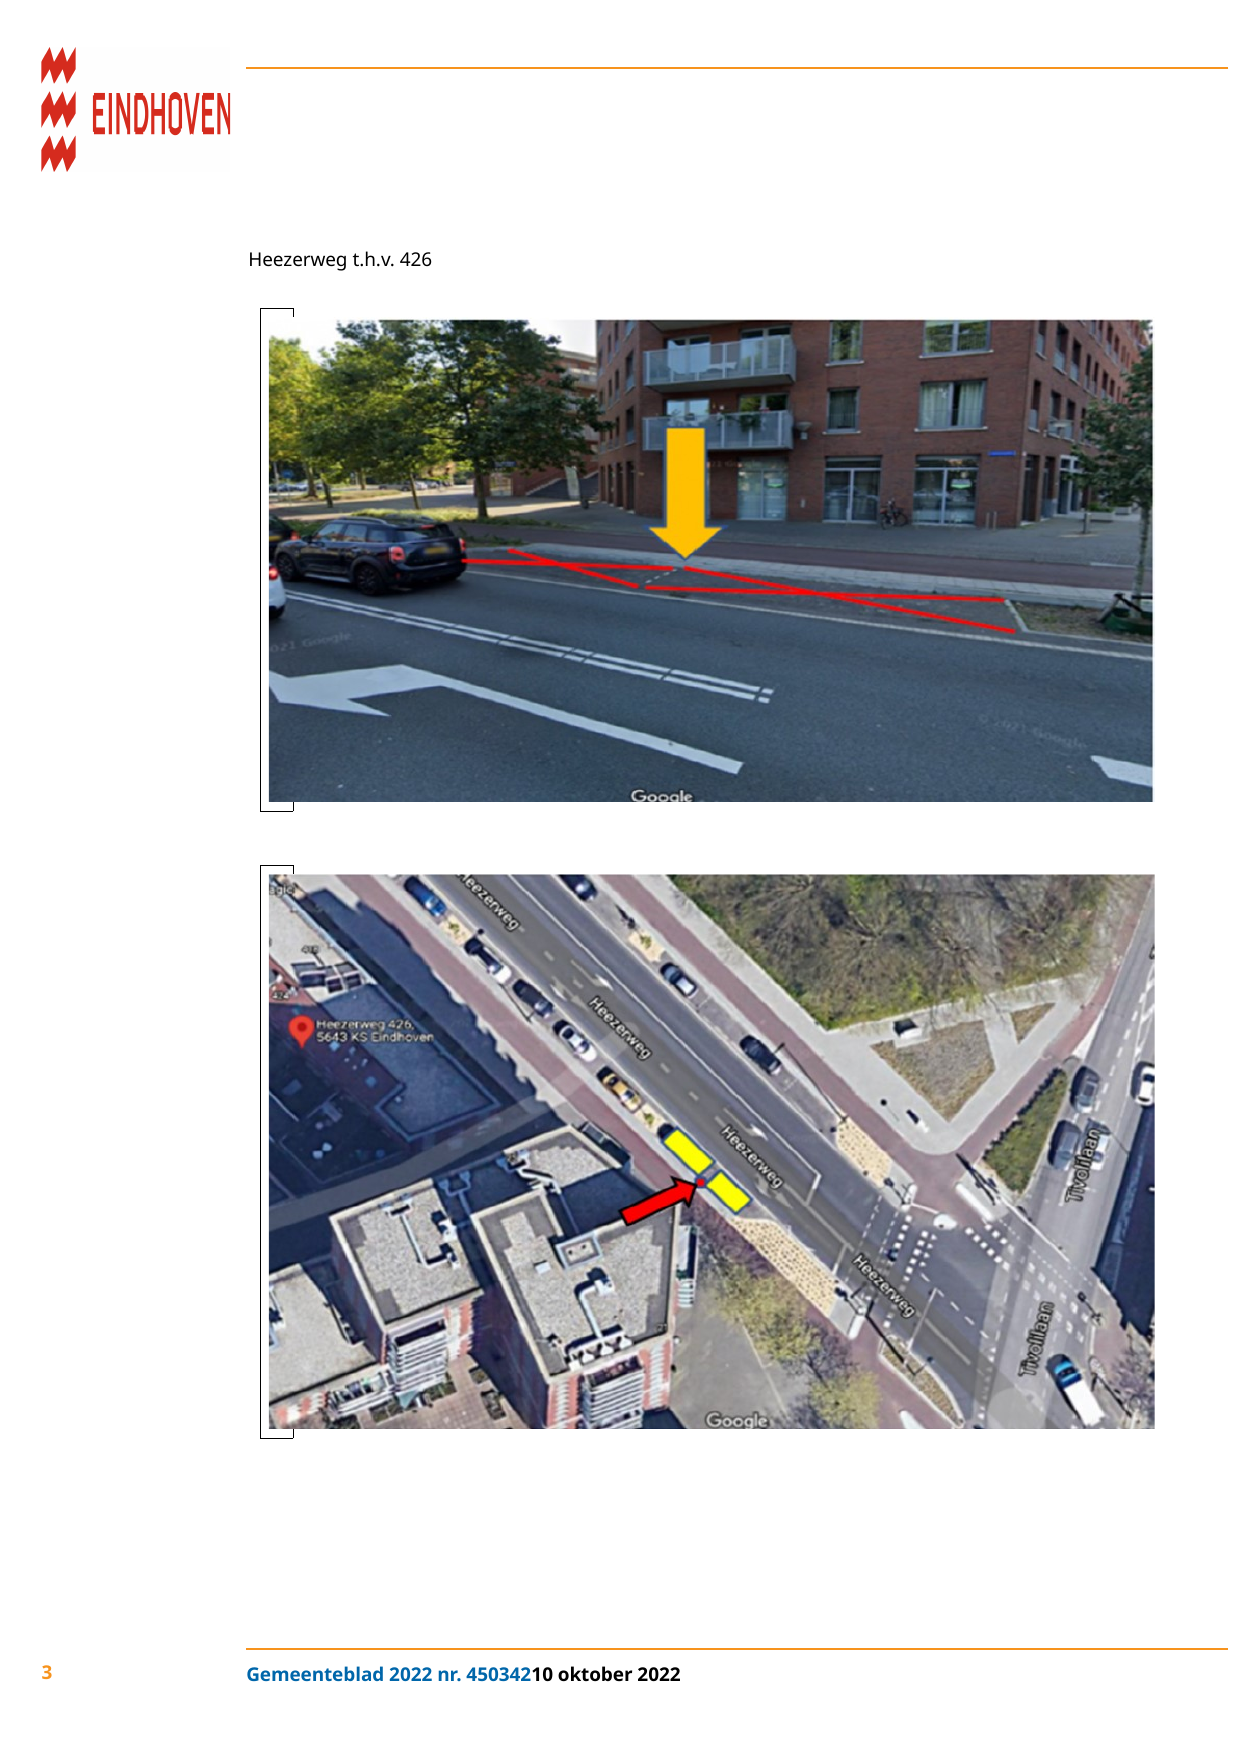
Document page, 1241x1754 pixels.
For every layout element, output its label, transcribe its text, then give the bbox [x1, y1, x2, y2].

picture [268, 874, 1155, 1429]
text Heezerweg t.h.v. 426 [248, 246, 1152, 272]
picture [268, 317, 1155, 802]
picture [41, 47, 231, 172]
